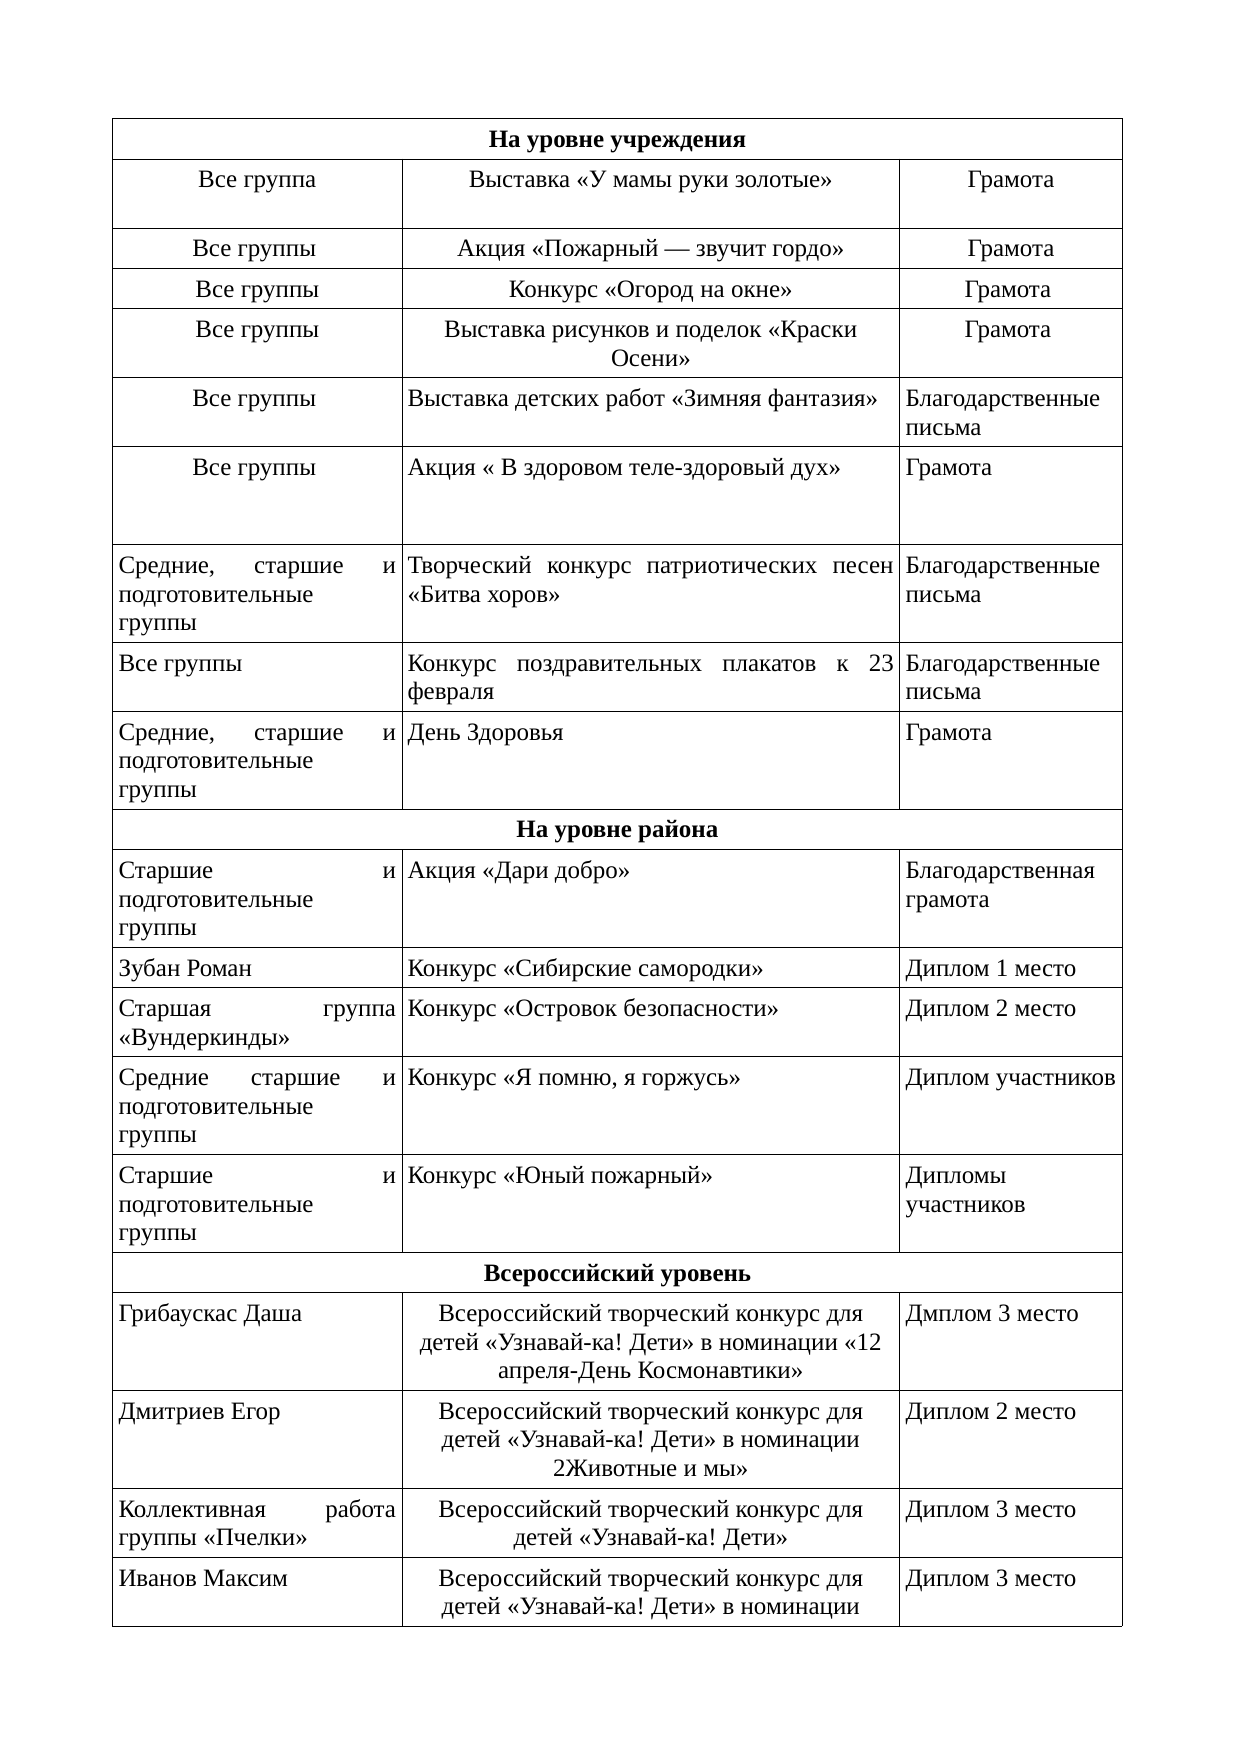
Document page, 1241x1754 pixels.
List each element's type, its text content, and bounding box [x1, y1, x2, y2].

table_cell Диплом 1 место [900, 948, 1122, 987]
table_cell Конкурс «Юный пожарный» [403, 1155, 899, 1252]
table_cell Средние старшие и подготовительные группы [113, 1057, 402, 1154]
table_cell Иванов Максим [113, 1558, 402, 1626]
table_cell Коллективная работа группы «Пчелки» [113, 1489, 402, 1557]
table_cell Всероссийский творческий конкурс для детей «Узнавай-ка! Дети» [403, 1489, 899, 1557]
table_cell Конкурс «Я помню, я горжусь» [403, 1057, 899, 1154]
table_cell Все группа [113, 160, 402, 227]
table_cell Всероссийский творческий конкурс для детей «Узнавай-ка! Дети» в номинации «12 апреля-День Космонавтики» [403, 1293, 899, 1390]
table_cell Все группы [113, 269, 402, 308]
table_cell Дмплом 3 место [900, 1293, 1122, 1390]
table_cell Акция «Пожарный — звучит гордо» [403, 229, 899, 268]
table_cell Дипломы участников [900, 1155, 1122, 1252]
table_cell Зубан Роман [113, 948, 402, 987]
table_cell Выставка детских работ «Зимняя фантазия» [403, 378, 899, 446]
table_cell Все группы [113, 447, 402, 544]
table_cell Всероссийский творческий конкурс для детей «Узнавай-ка! Дети» в номинации [403, 1558, 899, 1626]
table_cell День Здоровья [403, 712, 899, 809]
table_cell Выставка рисунков и поделок «Краски Осени» [403, 309, 899, 377]
table_cell Все группы [113, 229, 402, 268]
table_cell Диплом 2 место [900, 1391, 1122, 1488]
table_cell Конкурс «Островок безопасности» [403, 988, 899, 1056]
table_cell Старшие и подготовительные группы [113, 1155, 402, 1252]
table_cell Грамота [900, 160, 1122, 227]
table_cell Благодарственные письма [900, 378, 1122, 446]
table_cell Средние, старшие и подготовительные группы [113, 545, 402, 642]
table_cell Всероссийский уровень [113, 1253, 1122, 1292]
table_cell Благодарственная грамота [900, 850, 1122, 947]
table_cell Грамота [900, 309, 1122, 377]
table_cell Все группы [113, 309, 402, 377]
table_cell На уровне учреждения [113, 119, 1122, 158]
table_cell Диплом 3 место [900, 1558, 1122, 1626]
table_cell Конкурс «Огород на окне» [403, 269, 899, 308]
table_cell Средние, старшие и подготовительные группы [113, 712, 402, 809]
table_cell Грамота [900, 269, 1122, 308]
table_cell Грибаускас Даша [113, 1293, 402, 1390]
table_cell Всероссийский творческий конкурс для детей «Узнавай-ка! Дети» в номинации 2Животные и мы» [403, 1391, 899, 1488]
table_cell Выставка «У мамы руки золотые» [403, 160, 899, 227]
table_cell Диплом 3 место [900, 1489, 1122, 1557]
table_cell Дмитриев Егор [113, 1391, 402, 1488]
table_cell Акция «Дари добро» [403, 850, 899, 947]
table_cell Творческий конкурс патриотических песен «Битва хоров» [403, 545, 899, 642]
table_cell Диплом 2 место [900, 988, 1122, 1056]
table_cell Грамота [900, 712, 1122, 809]
table_cell Диплом участников [900, 1057, 1122, 1154]
table_cell Все группы [113, 643, 402, 711]
table_cell Благодарственные письма [900, 545, 1122, 642]
table_cell Конкурс «Сибирские самородки» [403, 948, 899, 987]
table_cell На уровне района [113, 810, 1122, 849]
table_cell Старшая группа «Вундеркинды» [113, 988, 402, 1056]
table_cell Акция « В здоровом теле-здоровый дух» [403, 447, 899, 544]
table_cell Все группы [113, 378, 402, 446]
table_cell Благодарственные письма [900, 643, 1122, 711]
table_cell Грамота [900, 447, 1122, 544]
table_cell Старшие и подготовительные группы [113, 850, 402, 947]
table_cell Конкурс поздравительных плакатов к 23 февраля [403, 643, 899, 711]
table_cell Грамота [900, 229, 1122, 268]
